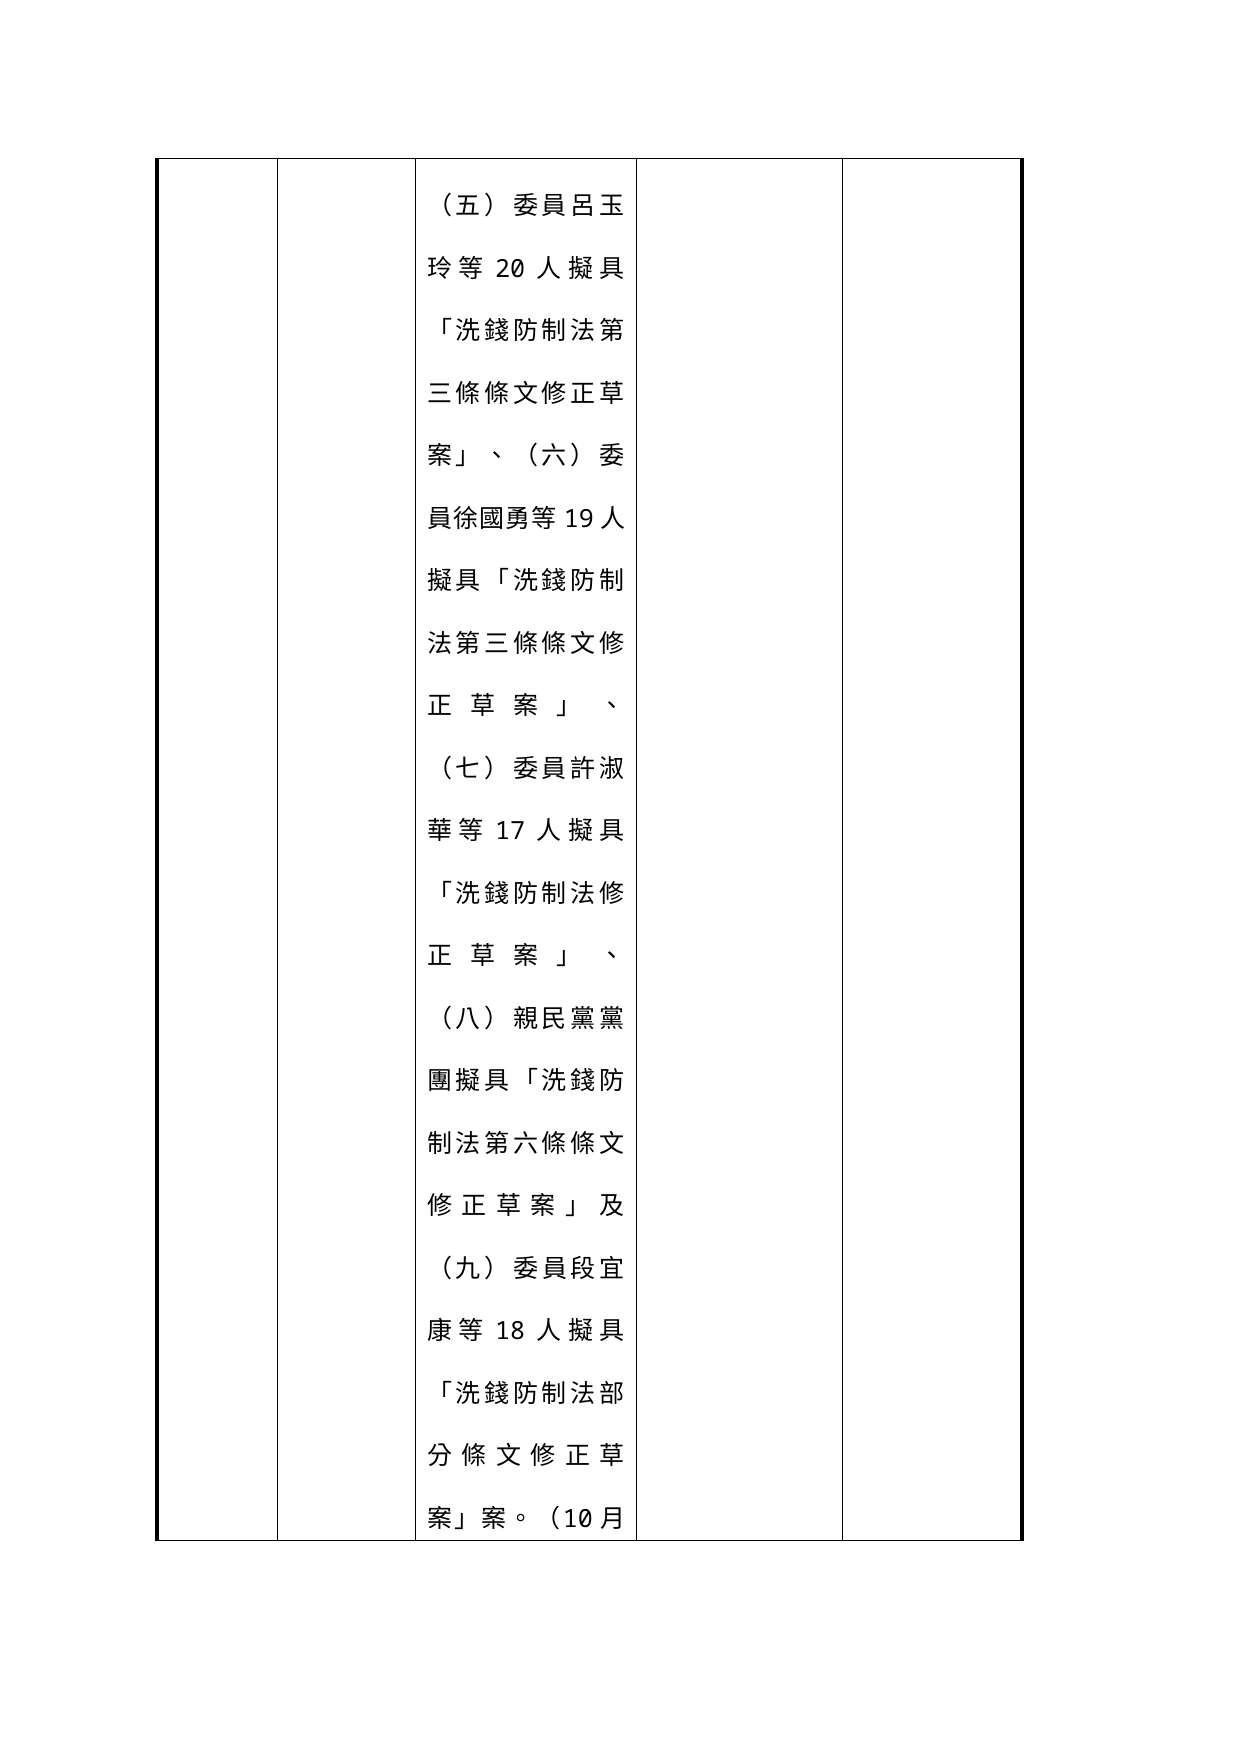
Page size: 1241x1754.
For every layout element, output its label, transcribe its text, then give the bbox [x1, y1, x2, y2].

table_cell [843, 159, 1020, 1540]
table_cell [637, 159, 842, 1540]
table_cell [278, 159, 415, 1540]
table_cell [159, 159, 277, 1540]
table_cell （五）委員呂玉玲等20人擬具「洗錢防制法第三條條文修正草案」、（六）委員徐國勇等19人擬具「洗錢防制法第三條條文修正草案」、（七）委員許淑華等17人擬具「洗錢防制法修正草案」、（八）親民黨黨團擬具「洗錢防制法第六條條文修正草案」及（九）委員段宜康等18人擬具「洗錢防制法部分條文修正草案」案。（10月 [416, 159, 636, 1540]
